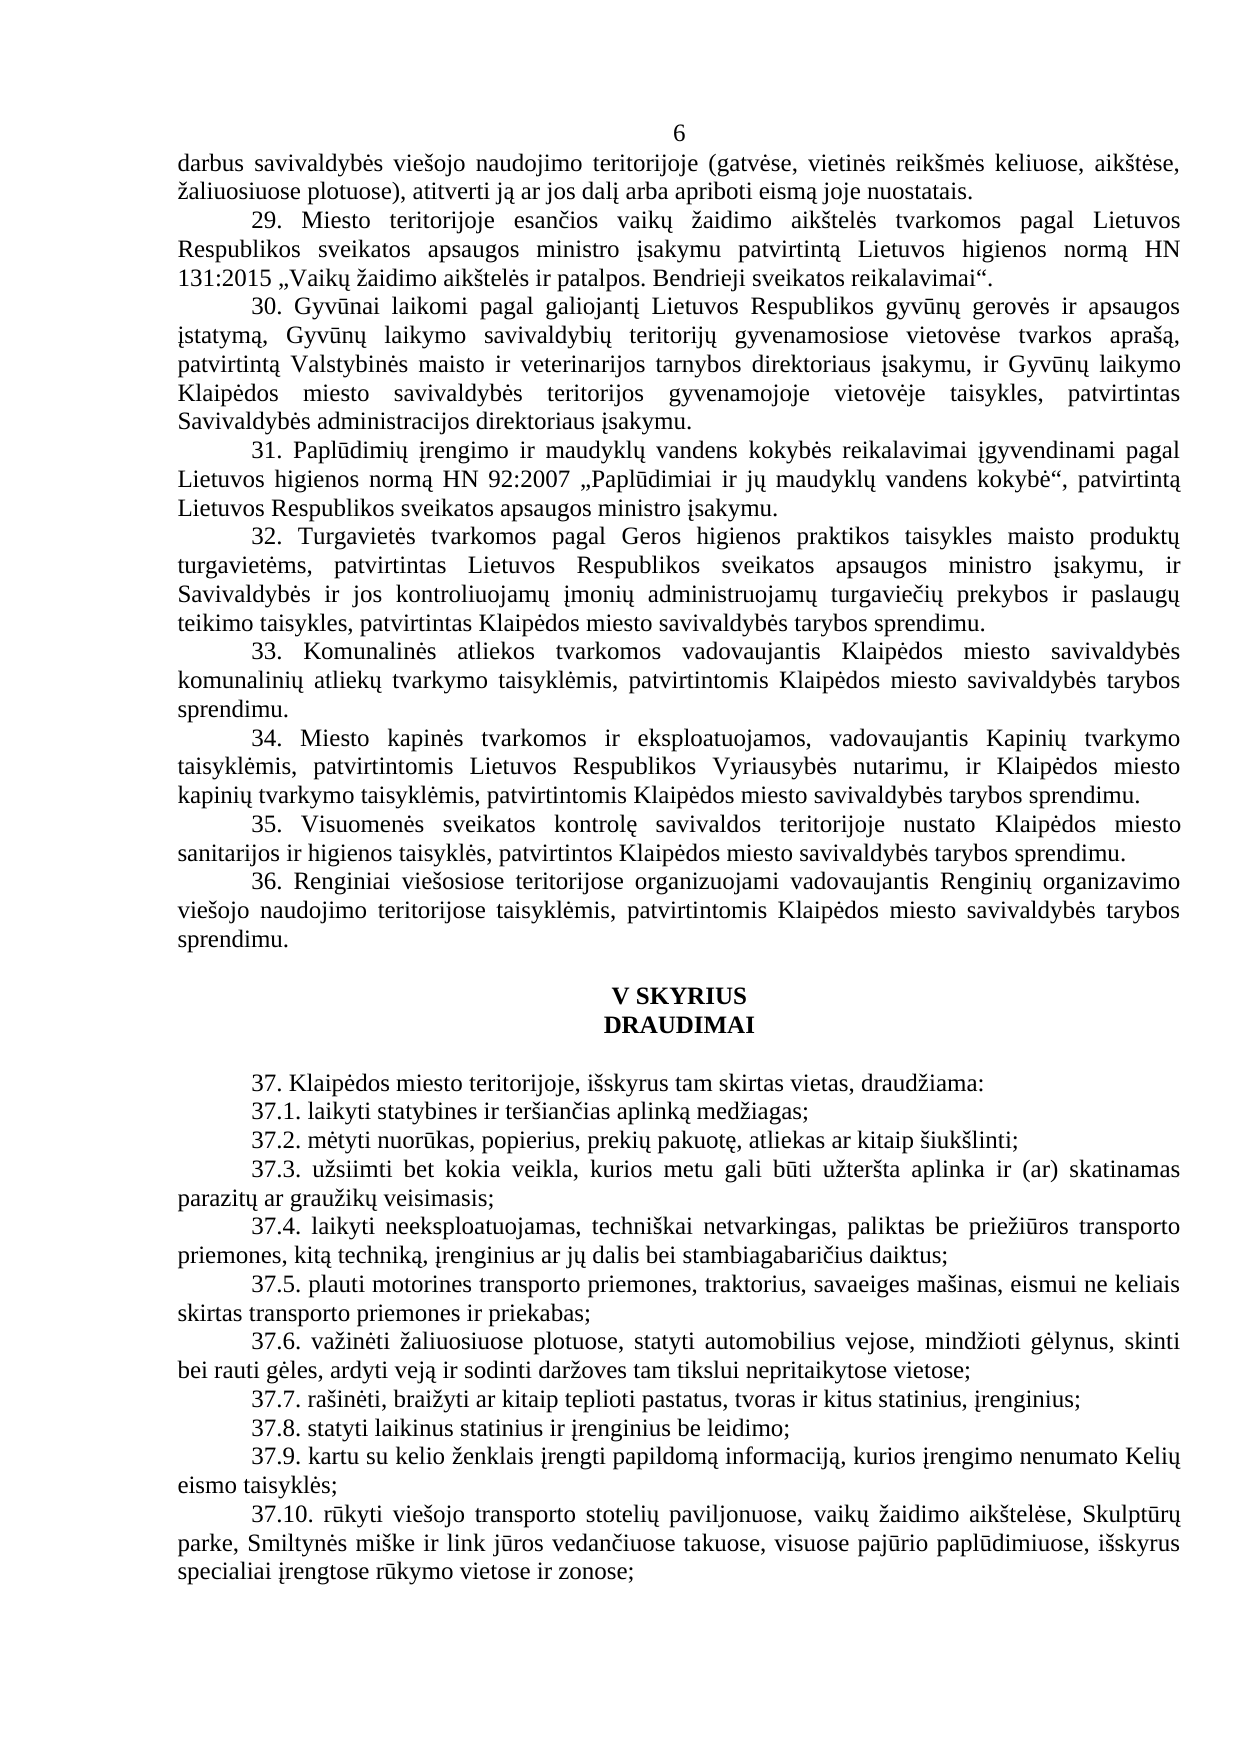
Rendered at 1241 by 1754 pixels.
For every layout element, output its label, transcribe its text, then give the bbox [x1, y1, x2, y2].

text darbus savivaldybės viešojo naudojimo teritorijoje (gatvėse, vietinės reikšmės keliuose, aikštėse, žaliuosiuose plotuose), atitverti ją ar jos dalį arba apriboti eismą joje nuostatais. [177, 148, 1181, 205]
text 37.6. važinėti žaliuosiuose plotuose, statyti automobilius vejose, mindžioti gėlynus, skinti bei rauti gėles, ardyti veją ir sodinti daržoves tam tikslui nepritaikytose vietose; [177, 1326, 1181, 1384]
text 37.2. mėtyti nuorūkas, popierius, prekių pakuotę, atliekas ar kitaip šiukšlinti; [177, 1125, 1181, 1154]
text 31. Paplūdimių įrengimo ir maudyklų vandens kokybės reikalavimai įgyvendinami pagal Lietuvos higienos normą HN 92:2007 „Paplūdimiai ir jų maudyklų vandens kokybė“, patvirtintą Lietuvos Respublikos sveikatos apsaugos ministro įsakymu. [177, 435, 1181, 521]
text DRAUDIMAI [177, 1010, 1181, 1039]
text 35. Visuomenės sveikatos kontrolę savivaldos teritorijoje nustato Klaipėdos miesto sanitarijos ir higienos taisyklės, patvirtintos Klaipėdos miesto savivaldybės tarybos sprendimu. [177, 809, 1181, 866]
text 37.1. laikyti statybines ir teršiančias aplinką medžiagas; [177, 1096, 1181, 1125]
text 37.4. laikyti neeksploatuojamas, techniškai netvarkingas, paliktas be priežiūros transporto priemones, kitą techniką, įrenginius ar jų dalis bei stambiagabaričius daiktus; [177, 1211, 1181, 1269]
text 37. Klaipėdos miesto teritorijoje, išskyrus tam skirtas vietas, draudžiama: [177, 1068, 1181, 1096]
text 37.10. rūkyti viešojo transporto stotelių paviljonuose, vaikų žaidimo aikštelėse, Skulptūrų parke, Smiltynės miške ir link jūros vedančiuose takuose, visuose pajūrio paplūdimiuose, išskyrus specialiai įrengtose rūkymo vietose ir zonose; [177, 1499, 1181, 1585]
text 37.7. rašinėti, braižyti ar kitaip teplioti pastatus, tvoras ir kitus statinius, įrenginius; [177, 1384, 1181, 1413]
text 34. Miesto kapinės tvarkomos ir eksploatuojamos, vadovaujantis Kapinių tvarkymo taisyklėmis, patvirtintomis Lietuvos Respublikos Vyriausybės nutarimu, ir Klaipėdos miesto kapinių tvarkymo taisyklėmis, patvirtintomis Klaipėdos miesto savivaldybės tarybos sprendimu. [177, 723, 1181, 809]
text 37.8. statyti laikinus statinius ir įrenginius be leidimo; [177, 1413, 1181, 1441]
text 33. Komunalinės atliekos tvarkomos vadovaujantis Klaipėdos miesto savivaldybės komunalinių atliekų tvarkymo taisyklėmis, patvirtintomis Klaipėdos miesto savivaldybės tarybos sprendimu. [177, 636, 1181, 723]
text 36. Renginiai viešosiose teritorijose organizuojami vadovaujantis Renginių organizavimo viešojo naudojimo teritorijose taisyklėmis, patvirtintomis Klaipėdos miesto savivaldybės tarybos sprendimu. [177, 866, 1181, 953]
text 37.5. plauti motorines transporto priemones, traktorius, savaeiges mašinas, eismui ne keliais skirtas transporto priemones ir priekabas; [177, 1269, 1181, 1326]
text 32. Turgavietės tvarkomos pagal Geros higienos praktikos taisykles maisto produktų turgavietėms, patvirtintas Lietuvos Respublikos sveikatos apsaugos ministro įsakymu, ir Savivaldybės ir jos kontroliuojamų įmonių administruojamų turgaviečių prekybos ir paslaugų teikimo taisykles, patvirtintas Klaipėdos miesto savivaldybės tarybos sprendimu. [177, 521, 1181, 636]
text V SKYRIUS [177, 981, 1181, 1010]
text 29. Miesto teritorijoje esančios vaikų žaidimo aikštelės tvarkomos pagal Lietuvos Respublikos sveikatos apsaugos ministro įsakymu patvirtintą Lietuvos higienos normą HN 131:2015 „Vaikų žaidimo aikštelės ir patalpos. Bendrieji sveikatos reikalavimai“. [177, 205, 1181, 291]
text 37.3. užsiimti bet kokia veikla, kurios metu gali būti užteršta aplinka ir (ar) skatinamas parazitų ar graužikų veisimasis; [177, 1154, 1181, 1211]
text 30. Gyvūnai laikomi pagal galiojantį Lietuvos Respublikos gyvūnų gerovės ir apsaugos įstatymą, Gyvūnų laikymo savivaldybių teritorijų gyvenamosiose vietovėse tvarkos aprašą, patvirtintą Valstybinės maisto ir veterinarijos tarnybos direktoriaus įsakymu, ir Gyvūnų laikymo Klaipėdos miesto savivaldybės teritorijos gyvenamojoje vietovėje taisykles, patvirtintas Savivaldybės administracijos direktoriaus įsakymu. [177, 291, 1181, 435]
text 37.9. kartu su kelio ženklais įrengti papildomą informaciją, kurios įrengimo nenumato Kelių eismo taisyklės; [177, 1441, 1181, 1499]
